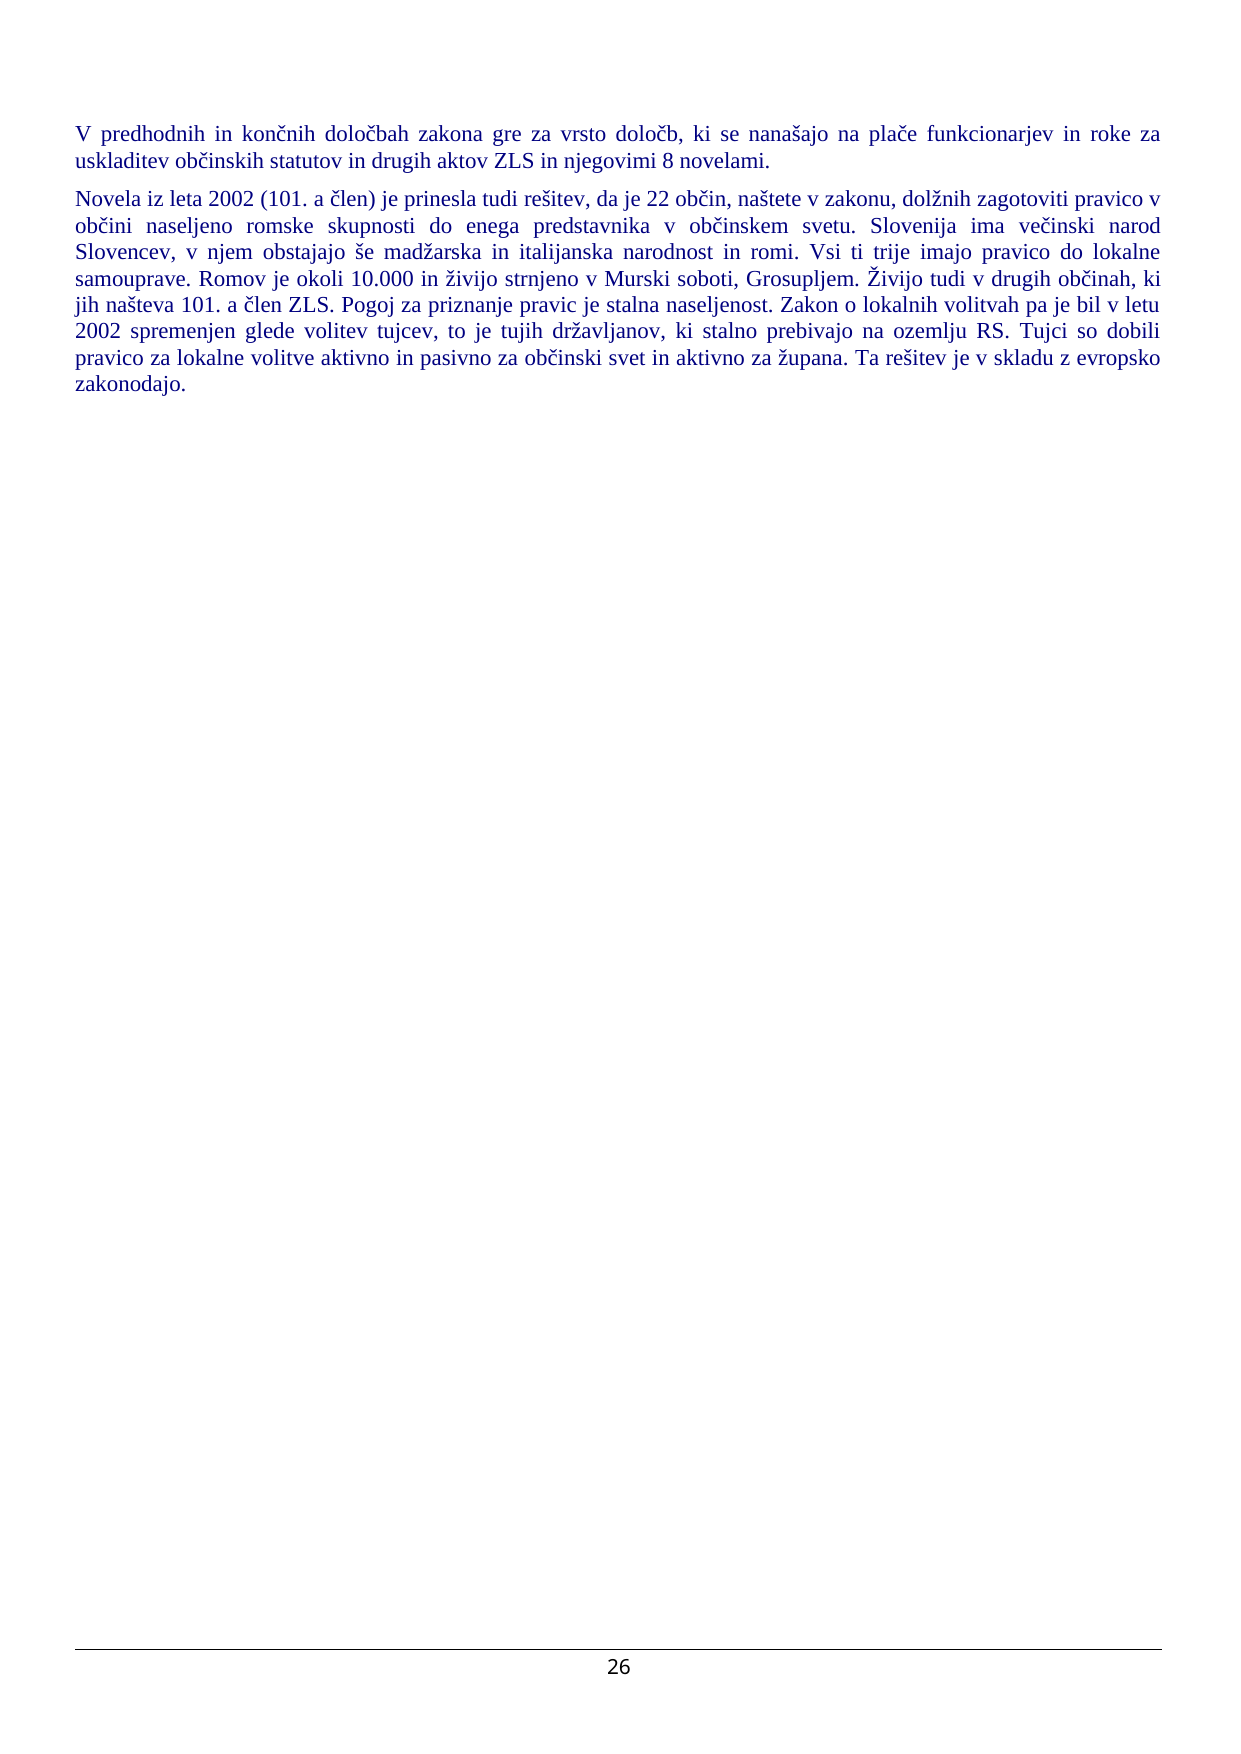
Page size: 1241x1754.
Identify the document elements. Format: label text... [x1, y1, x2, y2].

text Novela iz leta 2002 (101. a člen) je prinesla tudi rešitev, da je 22 občin, naštete v zakonu, dolžnih zagotoviti pravico v občini naseljeno romske skupnosti do enega predstavnika v občinskem svetu. Slovenija ima večinski narod Slovencev, v njem obstajajo še madžarska in italijanska narodnost in romi. Vsi ti trije imajo pravico do lokalne samouprave. Romov je okoli 10.000 in živijo strnjeno v Murski soboti, Grosupljem. Živijo tudi v drugih občinah, ki jih našteva 101. a člen ZLS. Pogoj za priznanje pravic je stalna naseljenost. Zakon o lokalnih volitvah pa je bil v letu 2002 spremenjen glede volitev tujcev, to je tujih državljanov, ki stalno prebivajo na ozemlju RS. Tujci so dobili pravico za lokalne volitve aktivno in pasivno za občinski svet in aktivno za župana. Ta rešitev je v skladu z evropsko zakonodajo. [75, 186, 1162, 396]
text V predhodnih in končnih določbah zakona gre za vrsto določb, ki se nanašajo na plače funkcionarjev in roke za uskladitev občinskih statutov in drugih aktov ZLS in njegovimi 8 novelami. [75, 120, 1162, 173]
